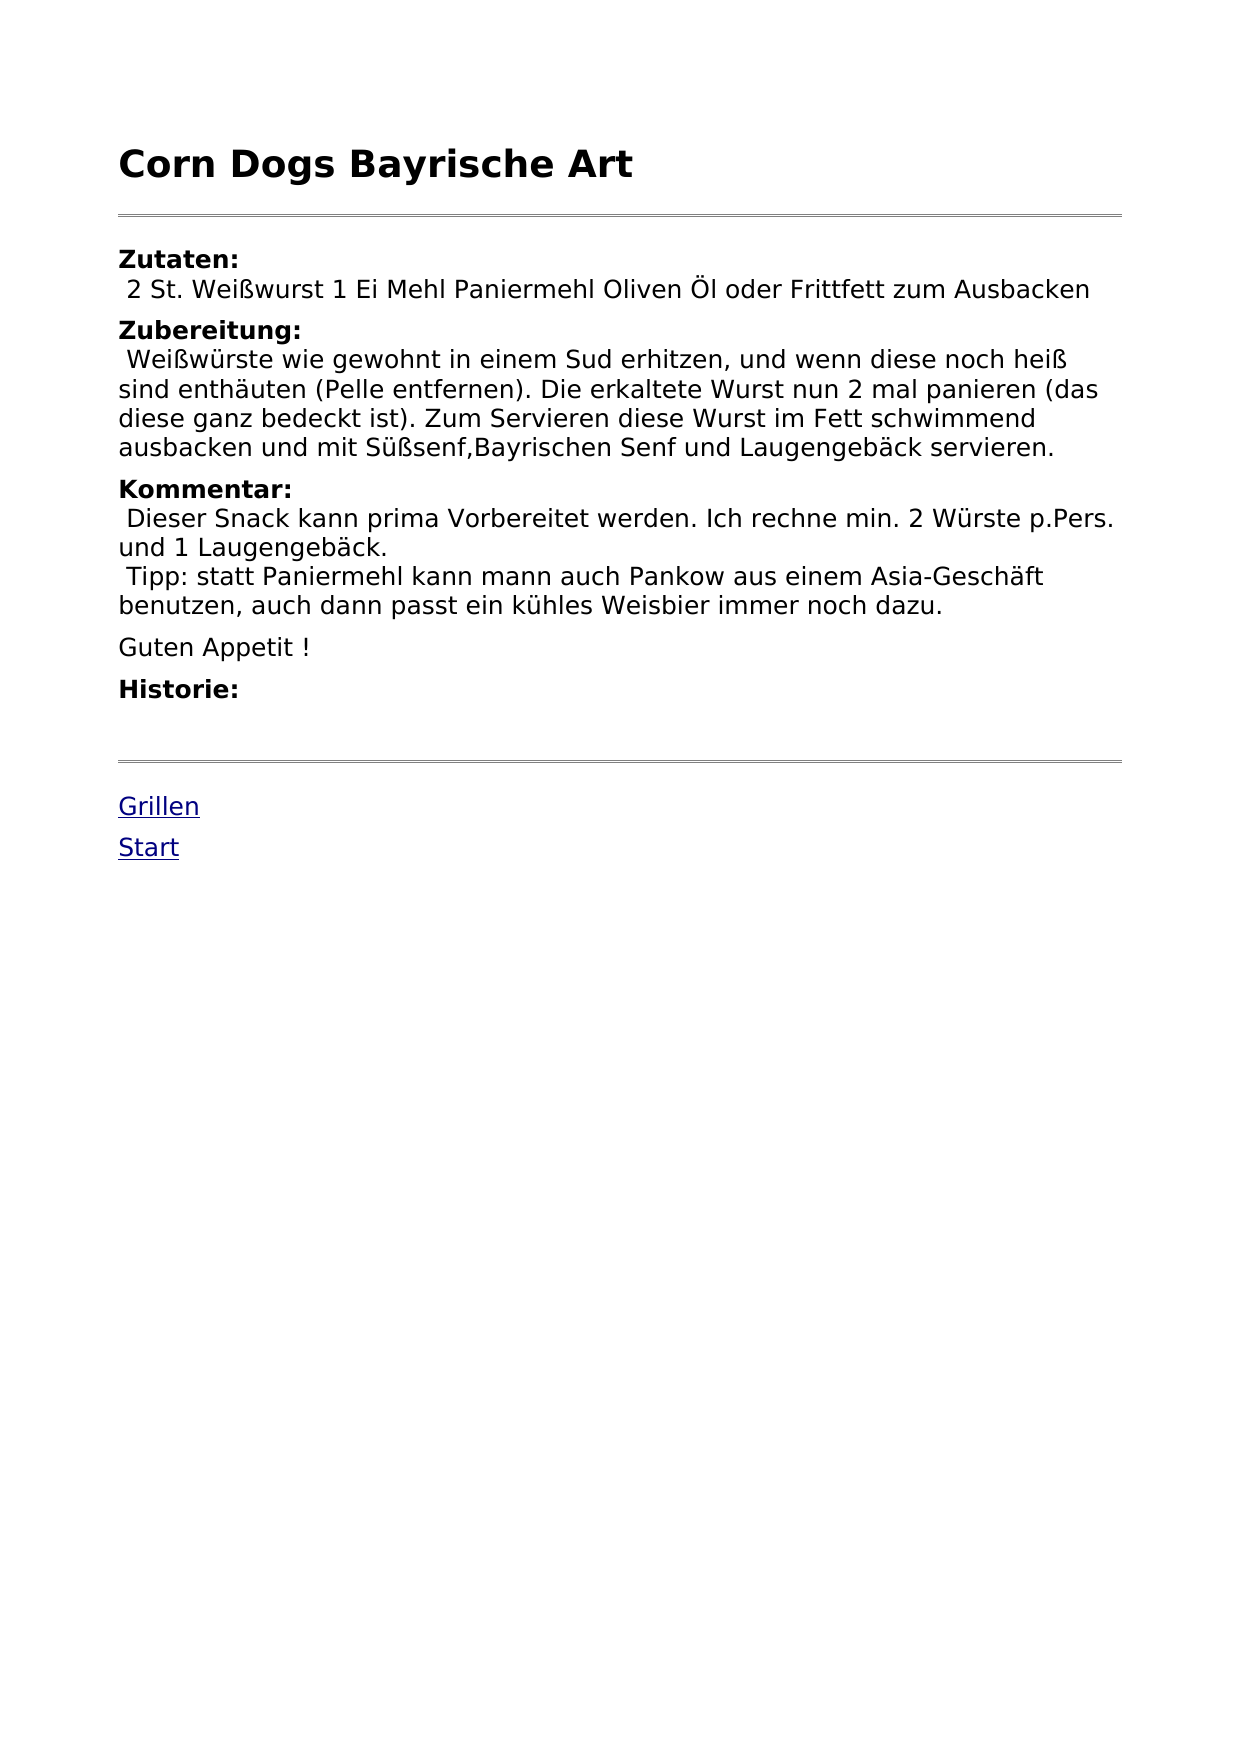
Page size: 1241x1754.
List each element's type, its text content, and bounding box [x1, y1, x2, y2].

text Zubereitung: Weißwürste wie gewohnt in einem Sud erhitzen, und wenn diese noch heiß sind enthäuten (Pelle entfernen). Die erkaltete Wurst nun 2 mal panieren (das diese ganz bedeckt ist). Zum Servieren diese Wurst im Fett schwimmend ausbacken und mit Süßsenf,Bayrischen Senf und Laugengebäck servieren. [118, 316, 1122, 462]
text Grillen [118, 792, 1122, 821]
text Guten Appetit ! [118, 633, 1122, 662]
text Kommentar: Dieser Snack kann prima Vorbereitet werden. Ich rechne min. 2 Würste p.Pers. und 1 Laugengebäck. Tipp: statt Paniermehl kann mann auch Pankow aus einem Asia-Geschäft benutzen, auch dann passt ein kühles Weisbier immer noch dazu. [118, 475, 1122, 621]
text Historie: [118, 675, 1122, 733]
subtitle Corn Dogs Bayrische Art [118, 143, 1122, 187]
text Start [118, 834, 1122, 863]
text Zutaten: 2 St. Weißwurst 1 Ei Mehl Paniermehl Oliven Öl oder Frittfett zum Ausbacken [118, 246, 1122, 304]
